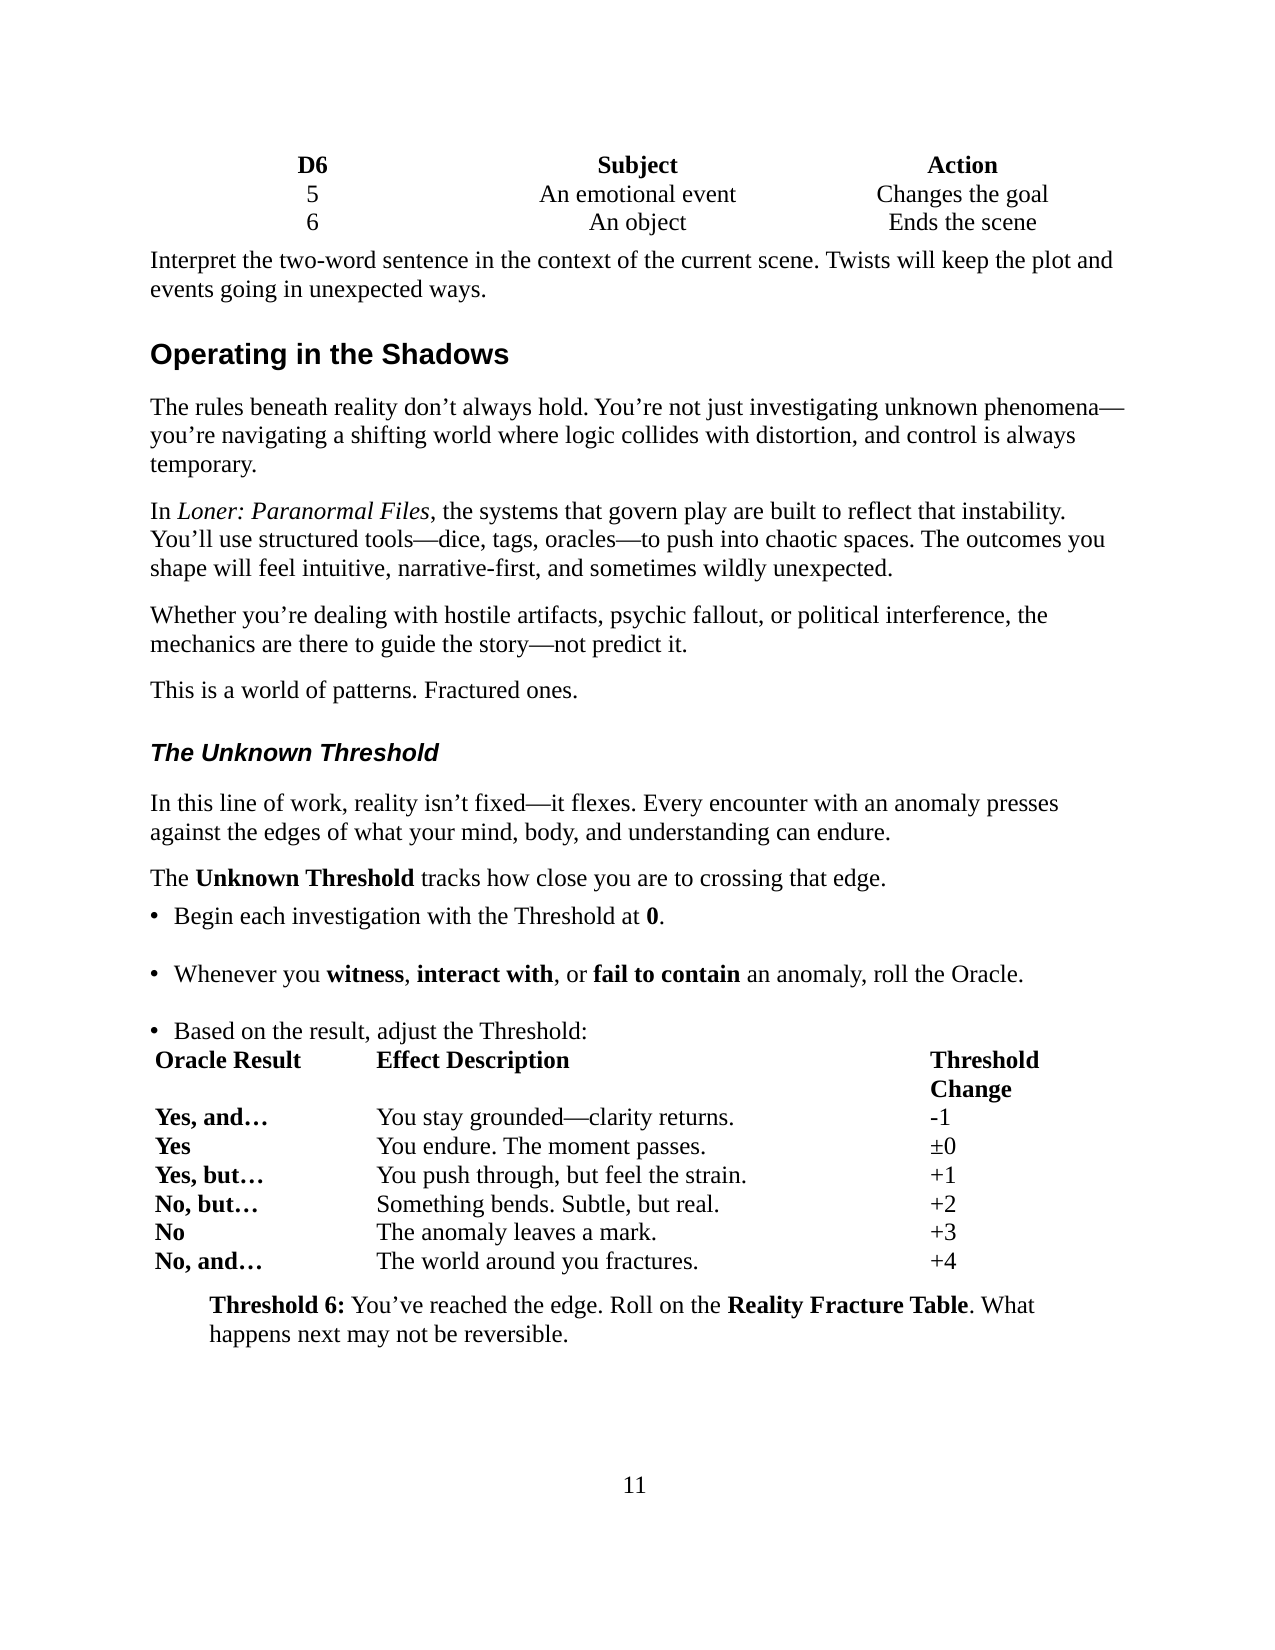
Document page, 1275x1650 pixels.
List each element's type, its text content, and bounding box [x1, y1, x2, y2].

table_cell Changes the goal [800, 179, 1125, 207]
text Whether you’re dealing with hostile artifacts, psychic fallout, or political interference, the mechanics are there to guide the story—not predict it. [150, 600, 1125, 657]
table_cell No, but… [150, 1189, 372, 1217]
table_header D6 [150, 150, 475, 179]
list Whenever you witness, interact with, or fail to contain an anomaly, roll the Oracle. [150, 959, 1125, 1016]
table_cell Yes, and… [150, 1103, 372, 1131]
table_cell +4 [926, 1246, 1125, 1275]
text In this line of work, reality isn’t fixed—it flexes. Every encounter with an anomaly presses against the edges of what your mind, body, and understanding can endure. [150, 788, 1125, 846]
text The rules beneath reality don’t always hold. You’re not just investigating unknown phenomena—you’re navigating a shifting world where logic collides with distortion, and control is always temporary. [150, 392, 1125, 478]
table_cell You stay grounded—clarity returns. [372, 1103, 926, 1131]
table_cell +3 [926, 1218, 1125, 1246]
table_header Subject [475, 150, 800, 179]
subtitle The Unknown Threshold [150, 738, 1125, 767]
table_cell You endure. The moment passes. [372, 1131, 926, 1160]
table_cell +2 [926, 1189, 1125, 1217]
table_cell No, and… [150, 1246, 372, 1275]
table_cell +1 [926, 1160, 1125, 1189]
table_cell No [150, 1218, 372, 1246]
table_cell An object [475, 208, 800, 236]
table_cell An emotional event [475, 179, 800, 207]
list Begin each investigation with the Threshold at 0. [150, 901, 1125, 959]
table_cell Ends the scene [800, 208, 1125, 236]
table_header Threshold Change [926, 1045, 1125, 1102]
table_cell Yes, but… [150, 1160, 372, 1189]
table_header Oracle Result [150, 1045, 372, 1102]
table_cell ±0 [926, 1131, 1125, 1160]
table_cell Something bends. Subtle, but real. [372, 1189, 926, 1217]
table_cell The anomaly leaves a mark. [372, 1218, 926, 1246]
table_cell Yes [150, 1131, 372, 1160]
table_cell -1 [926, 1103, 1125, 1131]
text In Loner: Paranormal Files, the systems that govern play are built to reflect that instability. You’ll use structured tools—dice, tags, oracles—to push into chaotic spaces. The outcomes you shape will feel intuitive, narrative-first, and sometimes wildly unexpected. [150, 496, 1125, 582]
subtitle Operating in the Shadows [150, 337, 1125, 370]
table_cell You push through, but feel the strain. [372, 1160, 926, 1189]
table_cell 6 [150, 208, 475, 236]
text The Unknown Threshold tracks how close you are to crossing that edge. [150, 863, 1125, 892]
text Interpret the two-word sentence in the context of the current scene. Twists will keep the plot and events going in unexpected ways. [150, 245, 1125, 303]
table_header Action [800, 150, 1125, 179]
table_cell 5 [150, 179, 475, 207]
list Based on the result, adjust the Threshold: [150, 1016, 1125, 1045]
text Threshold 6: You’ve reached the edge. Roll on the Reality Fracture Table. What happens next may not be reversible. [209, 1290, 1066, 1347]
table_header Effect Description [372, 1045, 926, 1102]
text This is a world of patterns. Fractured ones. [150, 675, 1125, 704]
table_cell The world around you fractures. [372, 1246, 926, 1275]
